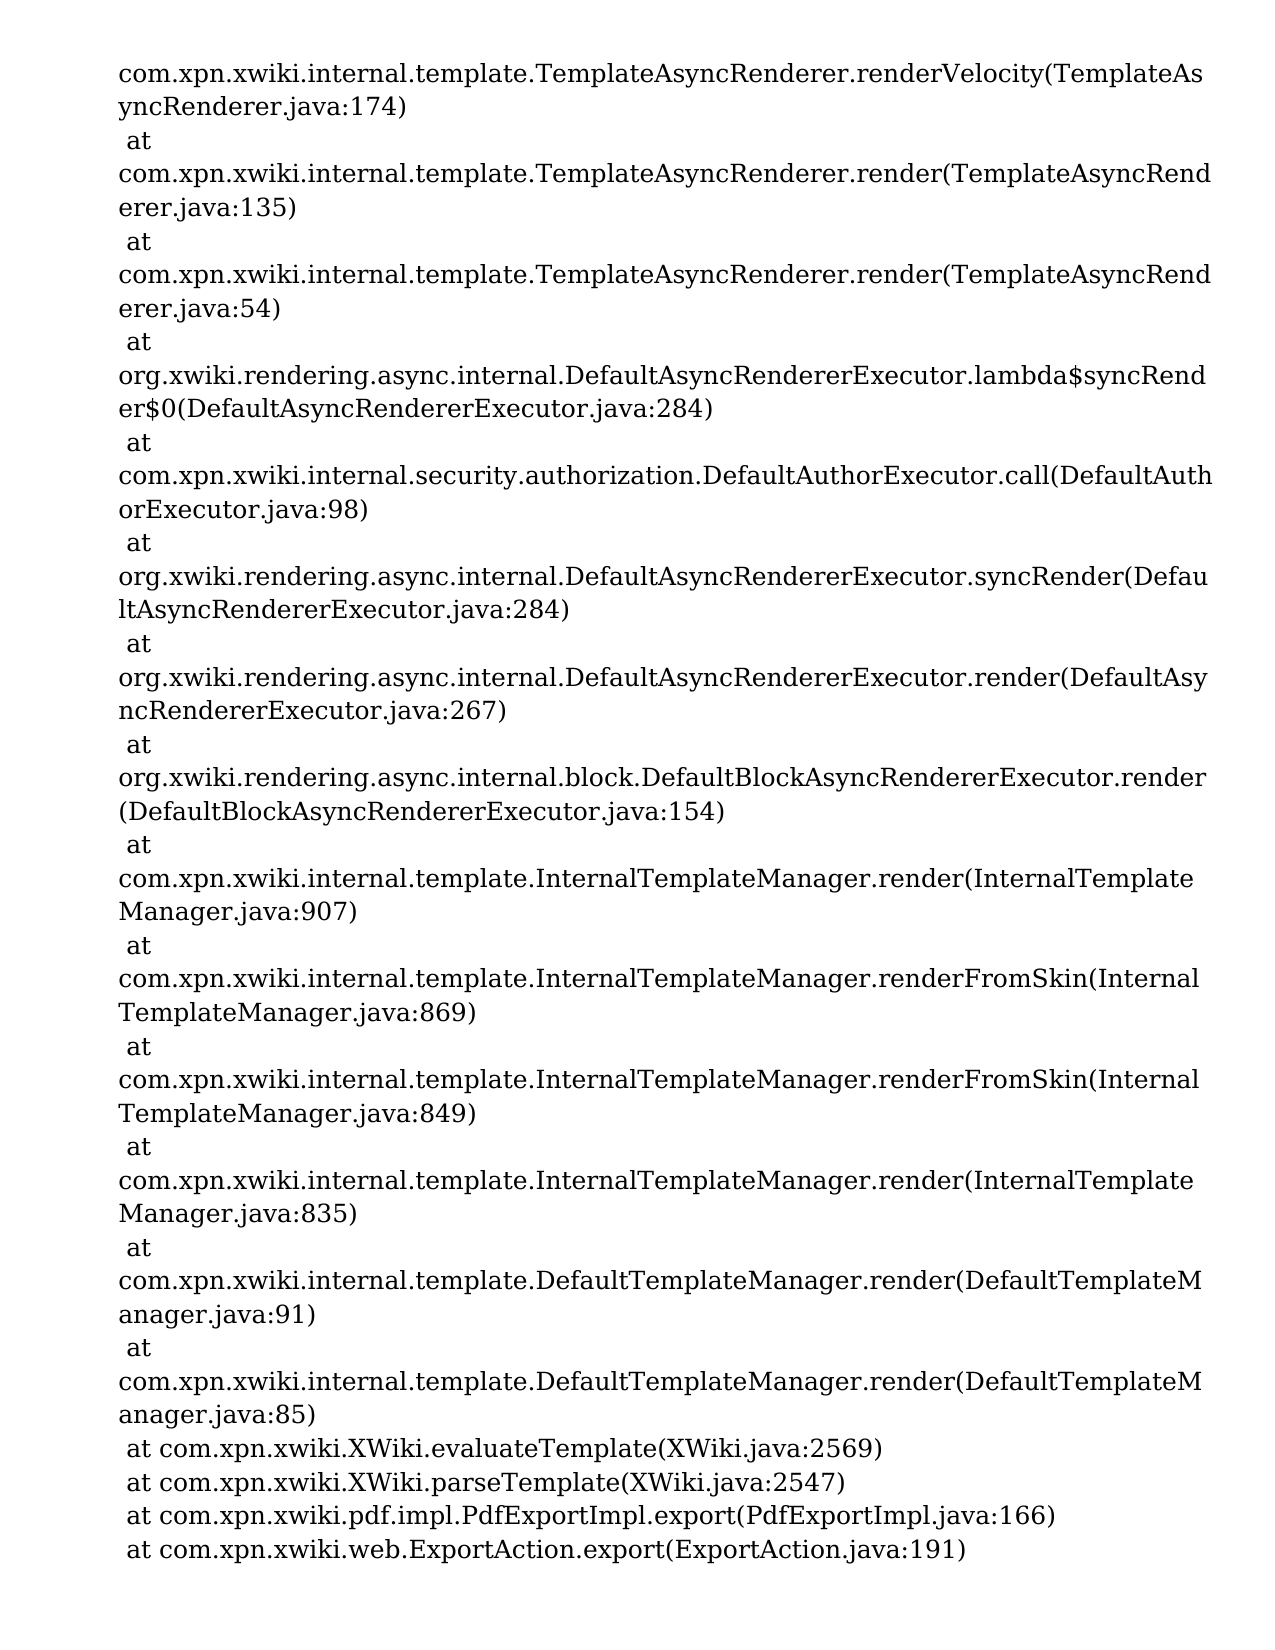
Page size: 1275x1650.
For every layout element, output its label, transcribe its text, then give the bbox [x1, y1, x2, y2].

text com.xpn.xwiki.internal.template.TemplateAsyncRenderer.renderVelocity(TemplateAsyncRenderer.java:174) at com.xpn.xwiki.internal.template.TemplateAsyncRenderer.render(TemplateAsyncRenderer.java:135) at com.xpn.xwiki.internal.template.TemplateAsyncRenderer.render(TemplateAsyncRenderer.java:54) at org.xwiki.rendering.async.internal.DefaultAsyncRendererExecutor.lambda$syncRender$0(DefaultAsyncRendererExecutor.java:284) at com.xpn.xwiki.internal.security.authorization.DefaultAuthorExecutor.call(DefaultAuthorExecutor.java:98) at org.xwiki.rendering.async.internal.DefaultAsyncRendererExecutor.syncRender(DefaultAsyncRendererExecutor.java:284) at org.xwiki.rendering.async.internal.DefaultAsyncRendererExecutor.render(DefaultAsyncRendererExecutor.java:267) at org.xwiki.rendering.async.internal.block.DefaultBlockAsyncRendererExecutor.render(DefaultBlockAsyncRendererExecutor.java:154) at com.xpn.xwiki.internal.template.InternalTemplateManager.render(InternalTemplateManager.java:907) at com.xpn.xwiki.internal.template.InternalTemplateManager.renderFromSkin(InternalTemplateManager.java:869) at com.xpn.xwiki.internal.template.InternalTemplateManager.renderFromSkin(InternalTemplateManager.java:849) at com.xpn.xwiki.internal.template.InternalTemplateManager.render(InternalTemplateManager.java:835) at com.xpn.xwiki.internal.template.DefaultTemplateManager.render(DefaultTemplateManager.java:91) at com.xpn.xwiki.internal.template.DefaultTemplateManager.render(DefaultTemplateManager.java:85) at com.xpn.xwiki.XWiki.evaluateTemplate(XWiki.java:2569) at com.xpn.xwiki.XWiki.parseTemplate(XWiki.java:2547) at com.xpn.xwiki.pdf.impl.PdfExportImpl.export(PdfExportImpl.java:166) at com.xpn.xwiki.web.ExportAction.export(ExportAction.java:191) [118, 59, 1216, 1564]
